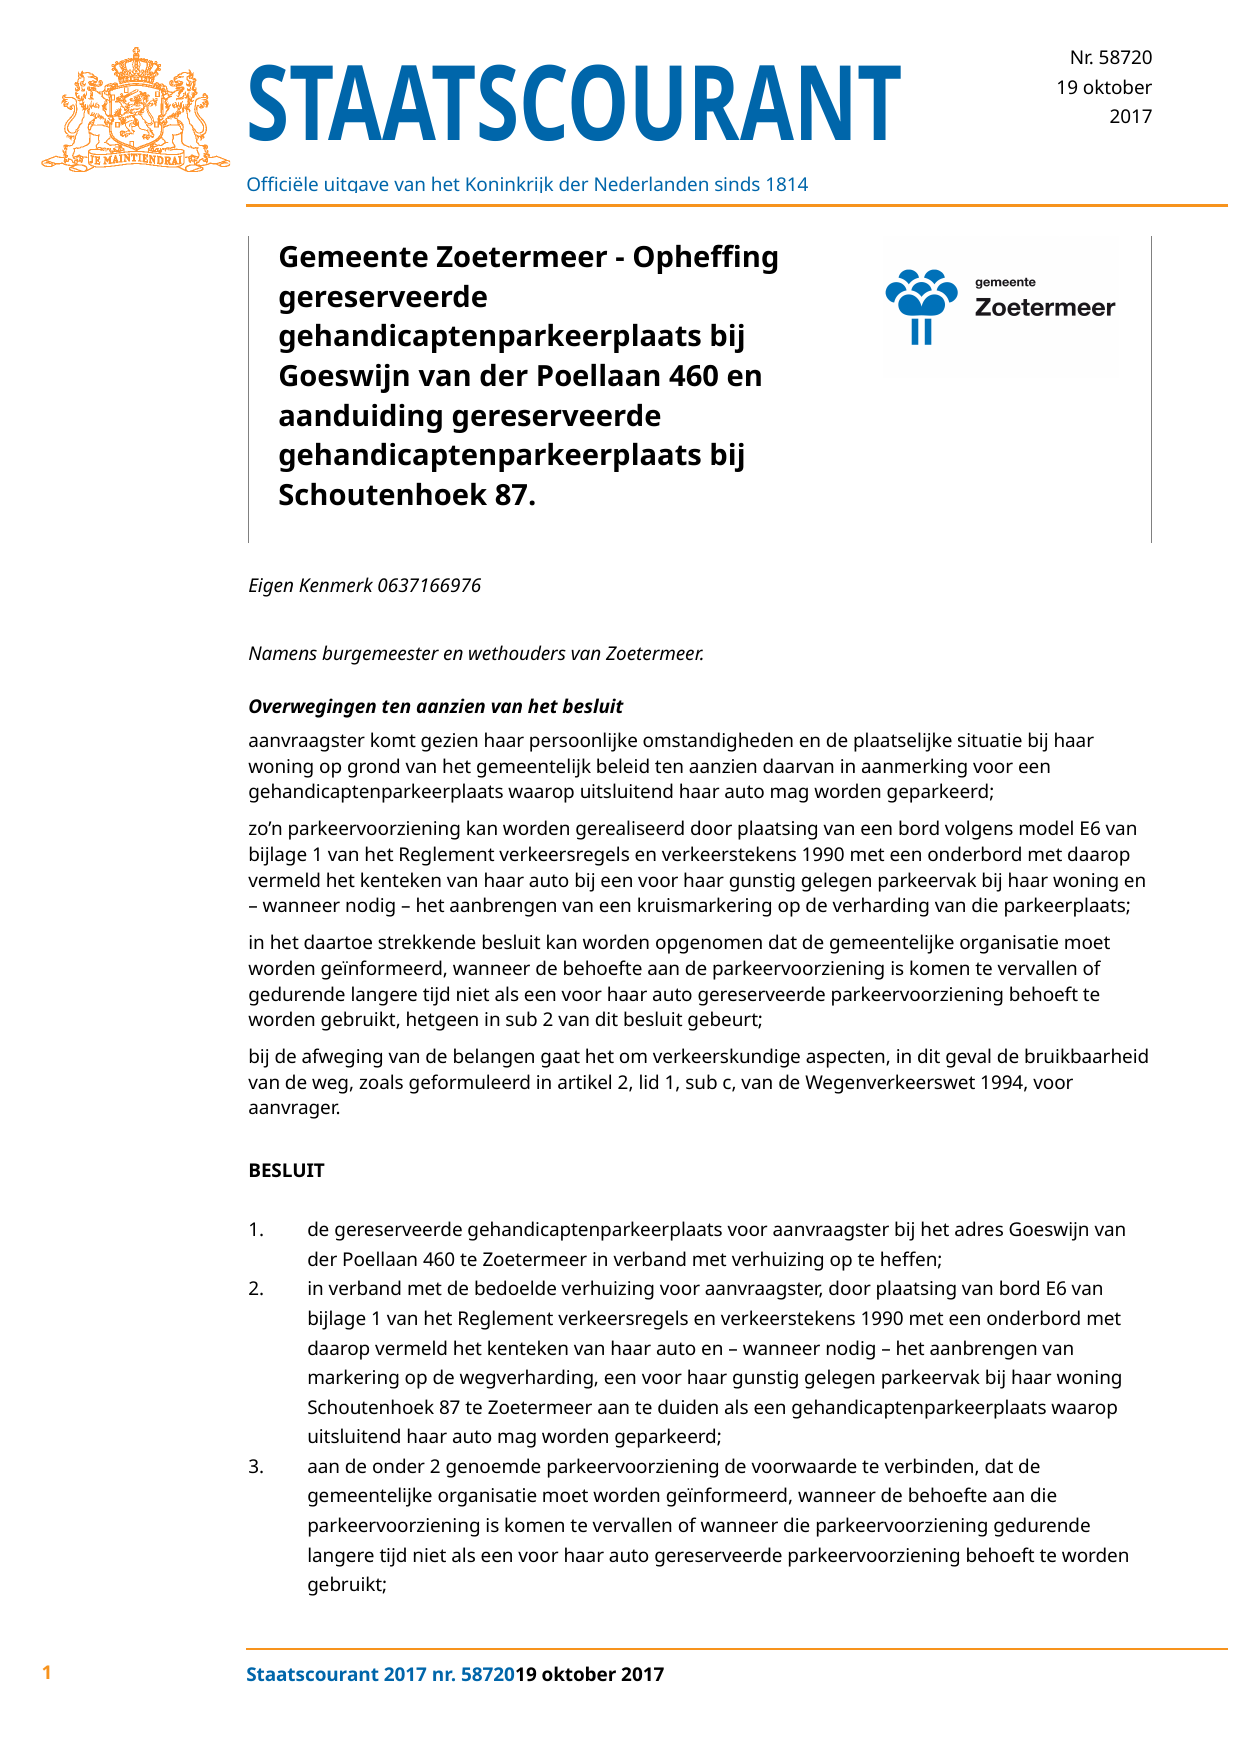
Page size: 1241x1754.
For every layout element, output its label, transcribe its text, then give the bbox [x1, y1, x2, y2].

text Namens burgemeester en wethouders van Zoetermeer. [248, 640, 1152, 666]
text Eigen Kenmerk 0637166976 [248, 573, 1152, 598]
picture [882, 236, 1119, 378]
list in verband met de bedoelde verhuizing voor aanvraagster, door plaatsing van bord E6 van bijlage 1 van het Reglement verkeersregels en verkeerstekens 1990 met een onderbord met daarop vermeld het kenteken van haar auto en – wanneer nodig – het aanbrengen van markering op de wegverharding, een voor haar gunstig gelegen parkeervak bij haar woning Schoutenhoek 87 te Zoetermeer aan te duiden als een gehandicaptenparkeerplaats waarop uitsluitend haar auto mag worden geparkeerd; [248, 1276, 1152, 1449]
text zo’n parkeervoorziening kan worden gerealiseerd door plaatsing van een bord volgens model E6 van bijlage 1 van het Reglement verkeersregels en verkeerstekens 1990 met een onderbord met daarop vermeld het kenteken van haar auto bij een voor haar gunstig gelegen parkeervak bij haar woning en – wanneer nodig – het aanbrengen van een kruismarkering op de verharding van die parkeerplaats; [248, 815, 1152, 918]
list de gereserveerde gehandicaptenparkeerplaats voor aanvraagster bij het adres Goeswijn van der Poellaan 460 te Zoetermeer in verband met verhuizing op te heffen; [248, 1216, 1152, 1272]
text BESLUIT [248, 1157, 1152, 1183]
text Overwegingen ten aanzien van het besluit [248, 693, 1152, 719]
text aanvraagster komt gezien haar persoonlijke omstandigheden en de plaatselijke situatie bij haar woning op grond van het gemeentelijk beleid ten aanzien daarvan in aanmerking voor een gehandicaptenparkeerplaats waarop uitsluitend haar auto mag worden geparkeerd; [248, 727, 1152, 804]
text bij de afweging van de belangen gaat het om verkeerskundige aspecten, in dit geval de bruikbaarheid van de weg, zoals geformuleerd in artikel 2, lid 1, sub c, van de Wegenverkeerswet 1994, voor aanvrager. [248, 1043, 1152, 1120]
list aan de onder 2 genoemde parkeervoorziening de voorwaarde te verbinden, dat de gemeentelijke organisatie moet worden geïnformeerd, wanneer de behoefte aan die parkeervoorziening is komen te vervallen of wanneer die parkeervoorziening gedurende langere tijd niet als een voor haar auto gereserveerde parkeervoorziening behoeft te worden gebruikt; [248, 1453, 1152, 1597]
picture [41, 47, 231, 172]
text in het daartoe strekkende besluit kan worden opgenomen dat de gemeentelijke organisatie moet worden geïnformeerd, wanneer de behoefte aan de parkeervoorziening is komen te vervallen of gedurende langere tijd niet als een voor haar auto gereserveerde parkeervoorziening behoeft te worden gebruikt, hetgeen in sub 2 van dit besluit gebeurt; [248, 929, 1152, 1032]
table_header [850, 236, 1151, 543]
table_header Gemeente Zoetermeer - Opheffing gereserveerde gehandicaptenparkeerplaats bij Goeswijn van der Poellaan 460 en aanduiding gereserveerde gehandicaptenparkeerplaats bij Schoutenhoek 87. [249, 236, 850, 543]
